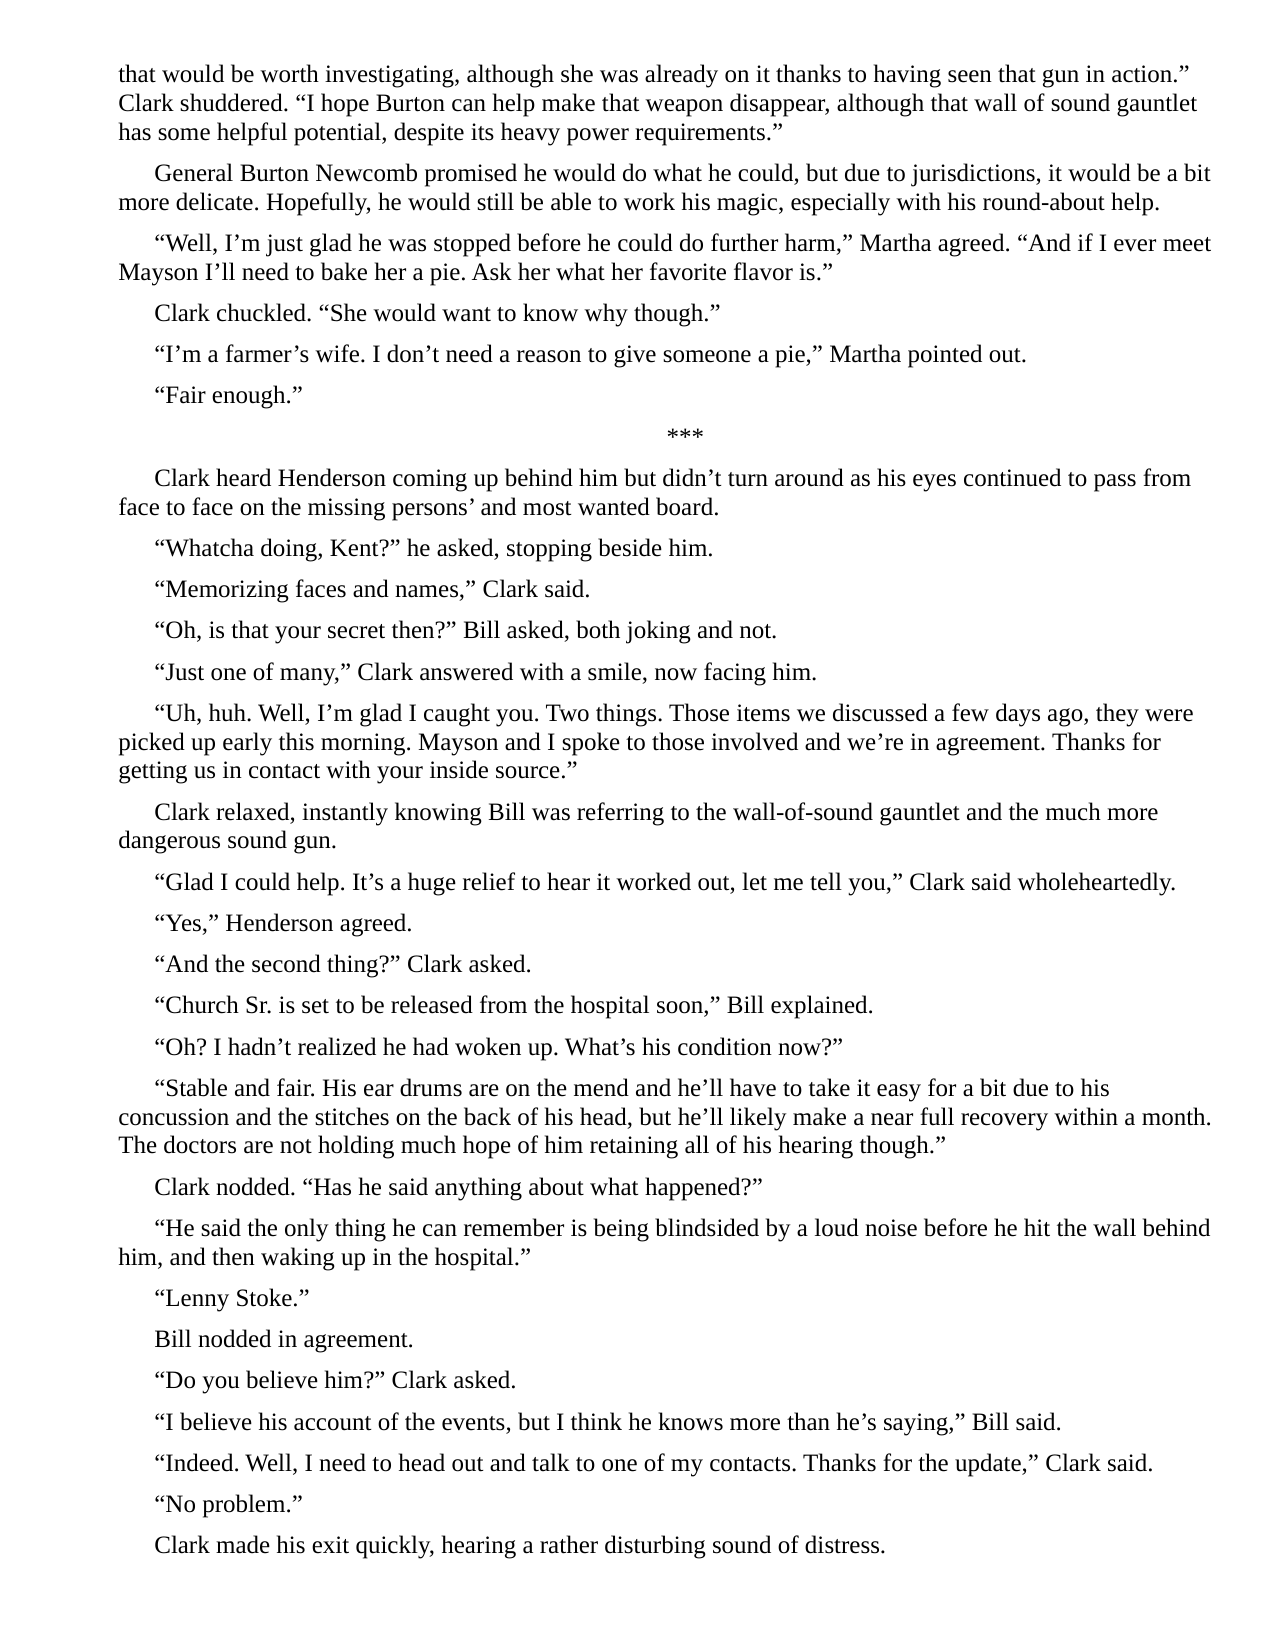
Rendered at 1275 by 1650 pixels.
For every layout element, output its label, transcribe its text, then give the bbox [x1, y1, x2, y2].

text “Do you believe him?” Clark asked. [118, 1365, 1216, 1394]
text Clark chuckled. “She would want to know why though.” [118, 298, 1216, 327]
text Clark relaxed, instantly knowing Bill was referring to the wall-of-sound gauntlet and the much more dangerous sound gun. [118, 797, 1216, 854]
text “No problem.” [118, 1489, 1216, 1518]
text “Well, I’m just glad he was stopped before he could do further harm,” Martha agreed. “And if I ever meet Mayson I’ll need to bake her a pie. Ask her what her favorite flavor is.” [118, 228, 1216, 285]
text “Lenny Stoke.” [118, 1283, 1216, 1312]
text “Fair enough.” [118, 380, 1216, 409]
text Clark heard Henderson coming up behind him but didn’t turn around as his eyes continued to pass from face to face on the missing persons’ and most wanted board. [118, 463, 1216, 520]
text “Whatcha doing, Kent?” he asked, stopping beside him. [118, 533, 1216, 562]
text Clark nodded. “Has he said anything about what happened?” [118, 1172, 1216, 1200]
text “I believe his account of the events, but I think he knows more than he’s saying,” Bill said. [118, 1407, 1216, 1435]
text “Stable and fair. His ear drums are on the mend and he’ll have to take it easy for a bit due to his concussion and the stitches on the back of his head, but he’ll likely make a near full recovery within a month. The doctors are not holding much hope of him retaining all of his hearing though.” [118, 1073, 1216, 1159]
text “He said the only thing he can remember is being blindsided by a loud noise before he hit the wall behind him, and then waking up in the hospital.” [118, 1213, 1216, 1270]
text *** [118, 422, 1216, 450]
text “And the second thing?” Clark asked. [118, 949, 1216, 978]
text “Indeed. Well, I need to head out and talk to one of my contacts. Thanks for the update,” Clark said. [118, 1448, 1216, 1477]
text “I’m a farmer’s wife. I don’t need a reason to give someone a pie,” Martha pointed out. [118, 339, 1216, 368]
text Bill nodded in agreement. [118, 1324, 1216, 1353]
text “Oh? I hadn’t realized he had woken up. What’s his condition now?” [118, 1032, 1216, 1060]
text that would be worth investigating, although she was already on it thanks to having seen that gun in action.” Clark shuddered. “I hope Burton can help make that weapon disappear, although that wall of sound gauntlet has some helpful potential, despite its heavy power requirements.” [118, 59, 1216, 145]
text “Oh, is that your secret then?” Bill asked, both joking and not. [118, 615, 1216, 644]
text “Memorizing faces and names,” Clark said. [118, 574, 1216, 603]
text “Yes,” Henderson agreed. [118, 908, 1216, 937]
text Clark made his exit quickly, hearing a rather disturbing sound of distress. [118, 1530, 1216, 1559]
text “Uh, huh. Well, I’m glad I caught you. Two things. Those items we discussed a few days ago, they were picked up early this morning. Mayson and I spoke to those involved and we’re in agreement. Thanks for getting us in contact with your inside source.” [118, 698, 1216, 784]
text “Just one of many,” Clark answered with a smile, now facing him. [118, 657, 1216, 685]
text “Church Sr. is set to be released from the hospital soon,” Bill explained. [118, 990, 1216, 1019]
text “Glad I could help. It’s a huge relief to hear it worked out, let me tell you,” Clark said wholeheartedly. [118, 867, 1216, 895]
text General Burton Newcomb promised he would do what he could, but due to jurisdictions, it would be a bit more delicate. Hopefully, he would still be able to work his magic, especially with his round-about help. [118, 158, 1216, 215]
